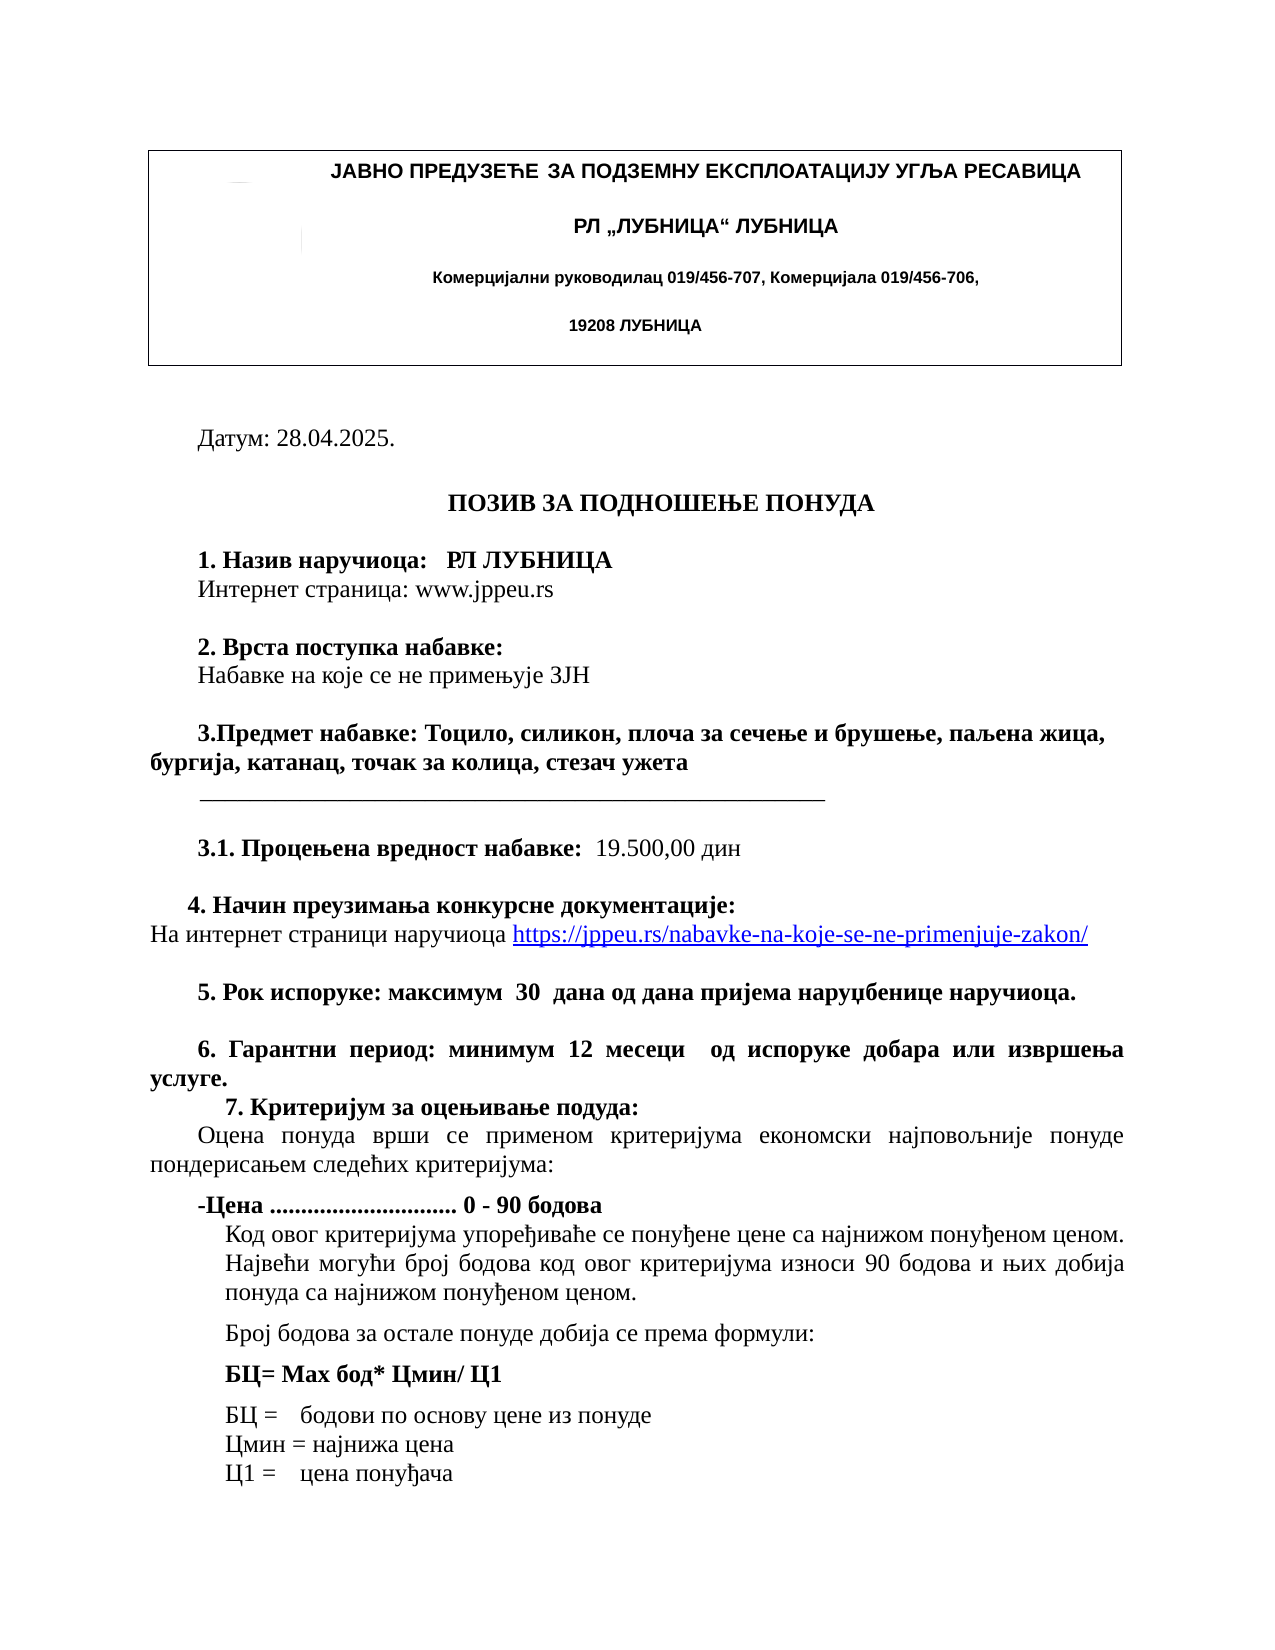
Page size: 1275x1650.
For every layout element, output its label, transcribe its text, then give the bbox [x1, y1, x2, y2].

text Датум: 28.04.2025. [150, 423, 1125, 452]
text БЦ= Маx бод* Цмин/ Ц1 [225, 1359, 1125, 1388]
text 5. Рок испоруке: максимум 30 дана од дана пријема наруџбенице наручиоца. [150, 977, 1125, 1006]
text БЦ = бодови по основу цене из понуде [225, 1401, 1125, 1429]
text 7. Критеријум за оцењивање подуда: [150, 1092, 1125, 1121]
text 3.1. Процењена вредност набавке: 19.500,00 дин [150, 833, 1125, 862]
text ПОЗИВ ЗА ПОДНОШЕЊЕ ПОНУДА [150, 488, 1125, 517]
text 1. Назив наручиоца: РЛ ЛУБНИЦА [150, 546, 1125, 574]
text __________________________________________________ [150, 776, 1125, 804]
text Оцена понуда врши се применом критеријума економски најповољније понуде пондерисањем следећих критеријума: [150, 1121, 1125, 1178]
text 6. Гарантни период: минимум 12 месеци од испоруке добара или извршења услуге. [150, 1034, 1125, 1092]
text Број бодова за остале понуде добија се према формули: [225, 1318, 1125, 1347]
text Код овог критеријума упоређиваће се понуђене цене са најнижом понуђеном ценом. Највећи могући број бодова код овог критеријума износи 90 бодова и њих добија понуда са најнижом понуђеном ценом. [225, 1219, 1125, 1306]
text Цмин = најнижа цена [225, 1429, 1125, 1458]
text -Цена .............................. 0 - 90 бодова [150, 1191, 1125, 1219]
table_header ЈАВНО ПРЕДУЗЕЋЕ ЗА ПОДЗЕМНУ EKСПЛОАТАЦИЈУ УГЉА РЕСАВИЦА РЛ „ЛУБНИЦА“ ЛУБНИЦА Комерцијални руководилац 019/456-707, Комерцијала 019/456-706, 19208 ЛУБНИЦА [149, 151, 1121, 365]
text 4. Начин преузимања конкурсне документације: [150, 891, 1125, 919]
text На интернет страници наручиоца https://jppeu.rs/nabavke-na-koje-se-ne-primenjuje-zakon/ [150, 919, 1125, 948]
text Набавке на које се не примењује ЗЈН [150, 661, 1125, 689]
text Интернет страница: www.jppeu.rs [150, 574, 1125, 603]
text 3.Предмет набавке: Тоцило, силикон, плоча за сечење и брушење, паљена жица, бургија, катанац, точак за колица, стезач ужета [150, 718, 1125, 776]
text Ц1 = цена понуђача [225, 1458, 1125, 1487]
text 2. Врста поступка набавке: [150, 632, 1125, 661]
